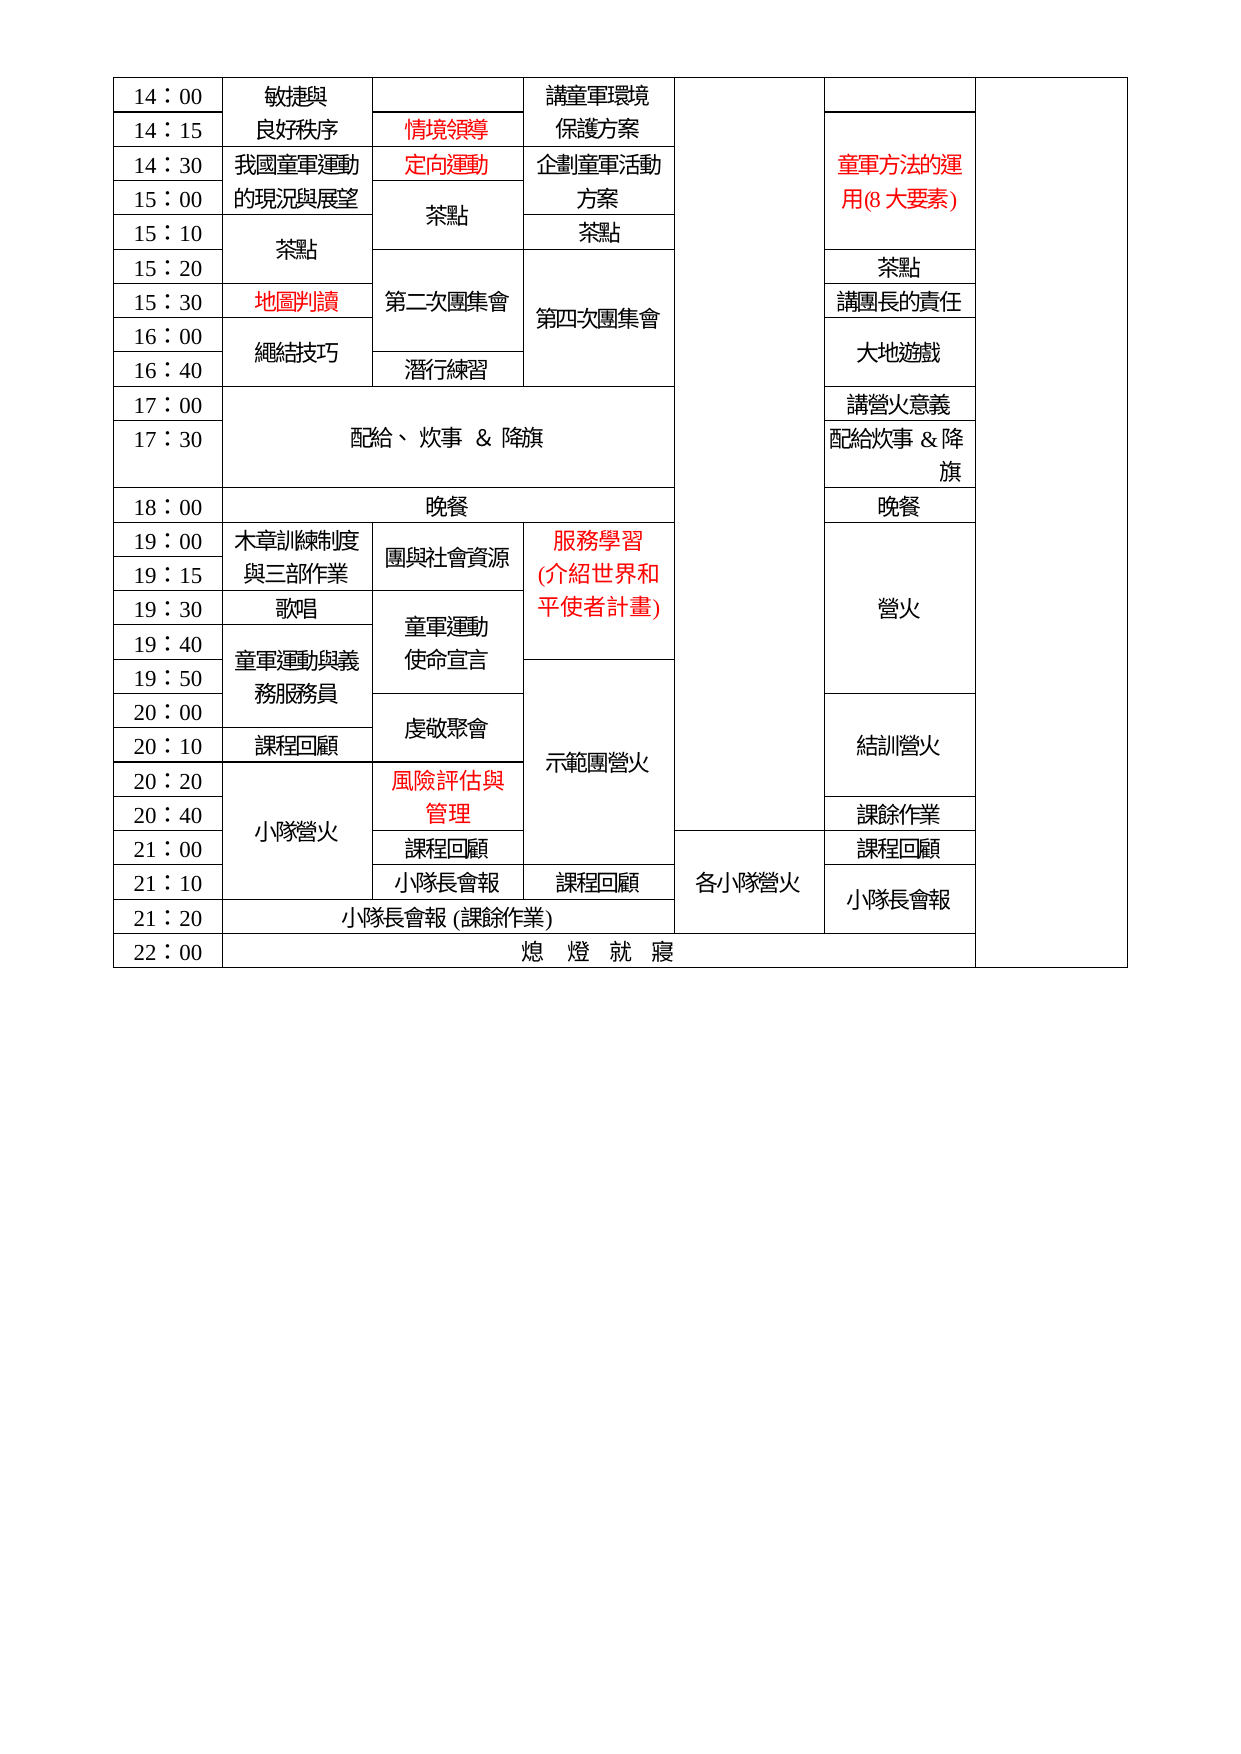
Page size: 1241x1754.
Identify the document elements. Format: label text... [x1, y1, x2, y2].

table_cell 晚餐 [825, 488, 975, 522]
table_cell 繩結技巧 [223, 318, 372, 386]
table_cell 我國童軍運動的現況與展望 [223, 147, 372, 214]
table_cell 茶點 [373, 181, 523, 248]
table_cell 茶點 [524, 215, 674, 248]
table_cell 敏捷與 良好秩序 [223, 78, 372, 146]
table_cell 大地遊戲 [825, 318, 975, 386]
table_cell 配給炊事 & 降旗 [825, 421, 975, 487]
table_cell 各小隊營火 [675, 831, 824, 933]
table_cell 16：00 [114, 318, 222, 351]
table_cell 17：30 [114, 421, 222, 487]
table_cell 19：30 [114, 591, 222, 624]
table_cell 21：10 [114, 865, 222, 898]
table_cell 童軍運動與義務服務員 [223, 625, 372, 727]
table_cell [825, 78, 975, 111]
table_cell 服務學習 (介紹世界和平使者計畫) [524, 523, 674, 659]
table_cell 風險評估與管理 [373, 763, 523, 830]
table_cell 團與社會資源 [373, 523, 523, 590]
table_cell 講團長的責任 [825, 284, 975, 317]
table_cell 21：00 [114, 831, 222, 864]
table_cell [675, 78, 824, 830]
table_cell 課程回顧 [524, 865, 674, 898]
table_cell 地圖判讀 [223, 284, 372, 317]
table_cell [373, 78, 523, 111]
table_cell 15：30 [114, 284, 222, 317]
table_cell 晚餐 [223, 488, 674, 522]
table_cell 課程回顧 [825, 831, 975, 864]
table_cell 小隊長會報 (課餘作業) [223, 900, 674, 933]
table_cell 15：20 [114, 250, 222, 283]
table_cell 虔敬聚會 [373, 694, 523, 761]
table_cell 20：00 [114, 694, 222, 727]
table_cell 童軍運動 使命宣言 [373, 591, 523, 693]
table_cell 20：20 [114, 763, 222, 796]
table_cell 企劃童軍活動方案 [524, 147, 674, 214]
table_cell 歌唱 [223, 591, 372, 624]
table_cell 20：10 [114, 728, 222, 761]
table_cell 茶點 [825, 250, 975, 283]
table_cell 小隊長會報 [825, 865, 975, 933]
table_cell 14：00 [114, 78, 222, 111]
table_cell 示範團營火 [524, 660, 674, 864]
table_cell 定向運動 [373, 147, 523, 180]
table_cell 潛行練習 [373, 352, 523, 386]
table_cell 講營火意義 [825, 387, 975, 420]
table_cell 木章訓練制度與三部作業 [223, 523, 372, 590]
table_cell 19：50 [114, 660, 222, 693]
table_cell 第四次團集會 [524, 250, 674, 386]
table_cell 課餘作業 [825, 797, 975, 830]
table_cell 結訓營火 [825, 694, 975, 796]
table_cell 14：30 [114, 147, 222, 180]
table_cell 課程回顧 [373, 831, 523, 864]
table_cell 15：00 [114, 181, 222, 214]
table_cell 16：40 [114, 352, 222, 386]
table_cell 22：00 [114, 934, 222, 967]
table_cell 童軍方法的運用(8大要素) [825, 113, 975, 248]
table_cell 18：00 [114, 488, 222, 522]
table_cell 小隊營火 [223, 763, 372, 898]
table_cell 課程回顧 [223, 728, 372, 761]
table_cell 19：40 [114, 625, 222, 659]
table_cell 營火 [825, 523, 975, 693]
table_cell 講童軍環境 保護方案 [524, 78, 674, 146]
table_cell 14：15 [114, 113, 222, 146]
table_cell 配給、 炊事 ＆ 降旗 [223, 387, 674, 487]
table_cell 20：40 [114, 797, 222, 830]
table_cell 19：15 [114, 557, 222, 590]
table_cell [976, 78, 1127, 967]
table_cell 21：20 [114, 900, 222, 933]
table_cell 19：00 [114, 523, 222, 556]
table_cell 第二次團集會 [373, 250, 523, 351]
table_cell 15：10 [114, 215, 222, 248]
table_cell 情境領導 [373, 113, 523, 146]
table_cell 小隊長會報 [373, 865, 523, 898]
table_cell 茶點 [223, 215, 372, 283]
table_cell 17：00 [114, 387, 222, 420]
table_cell 熄 燈 就 寢 [223, 934, 975, 967]
